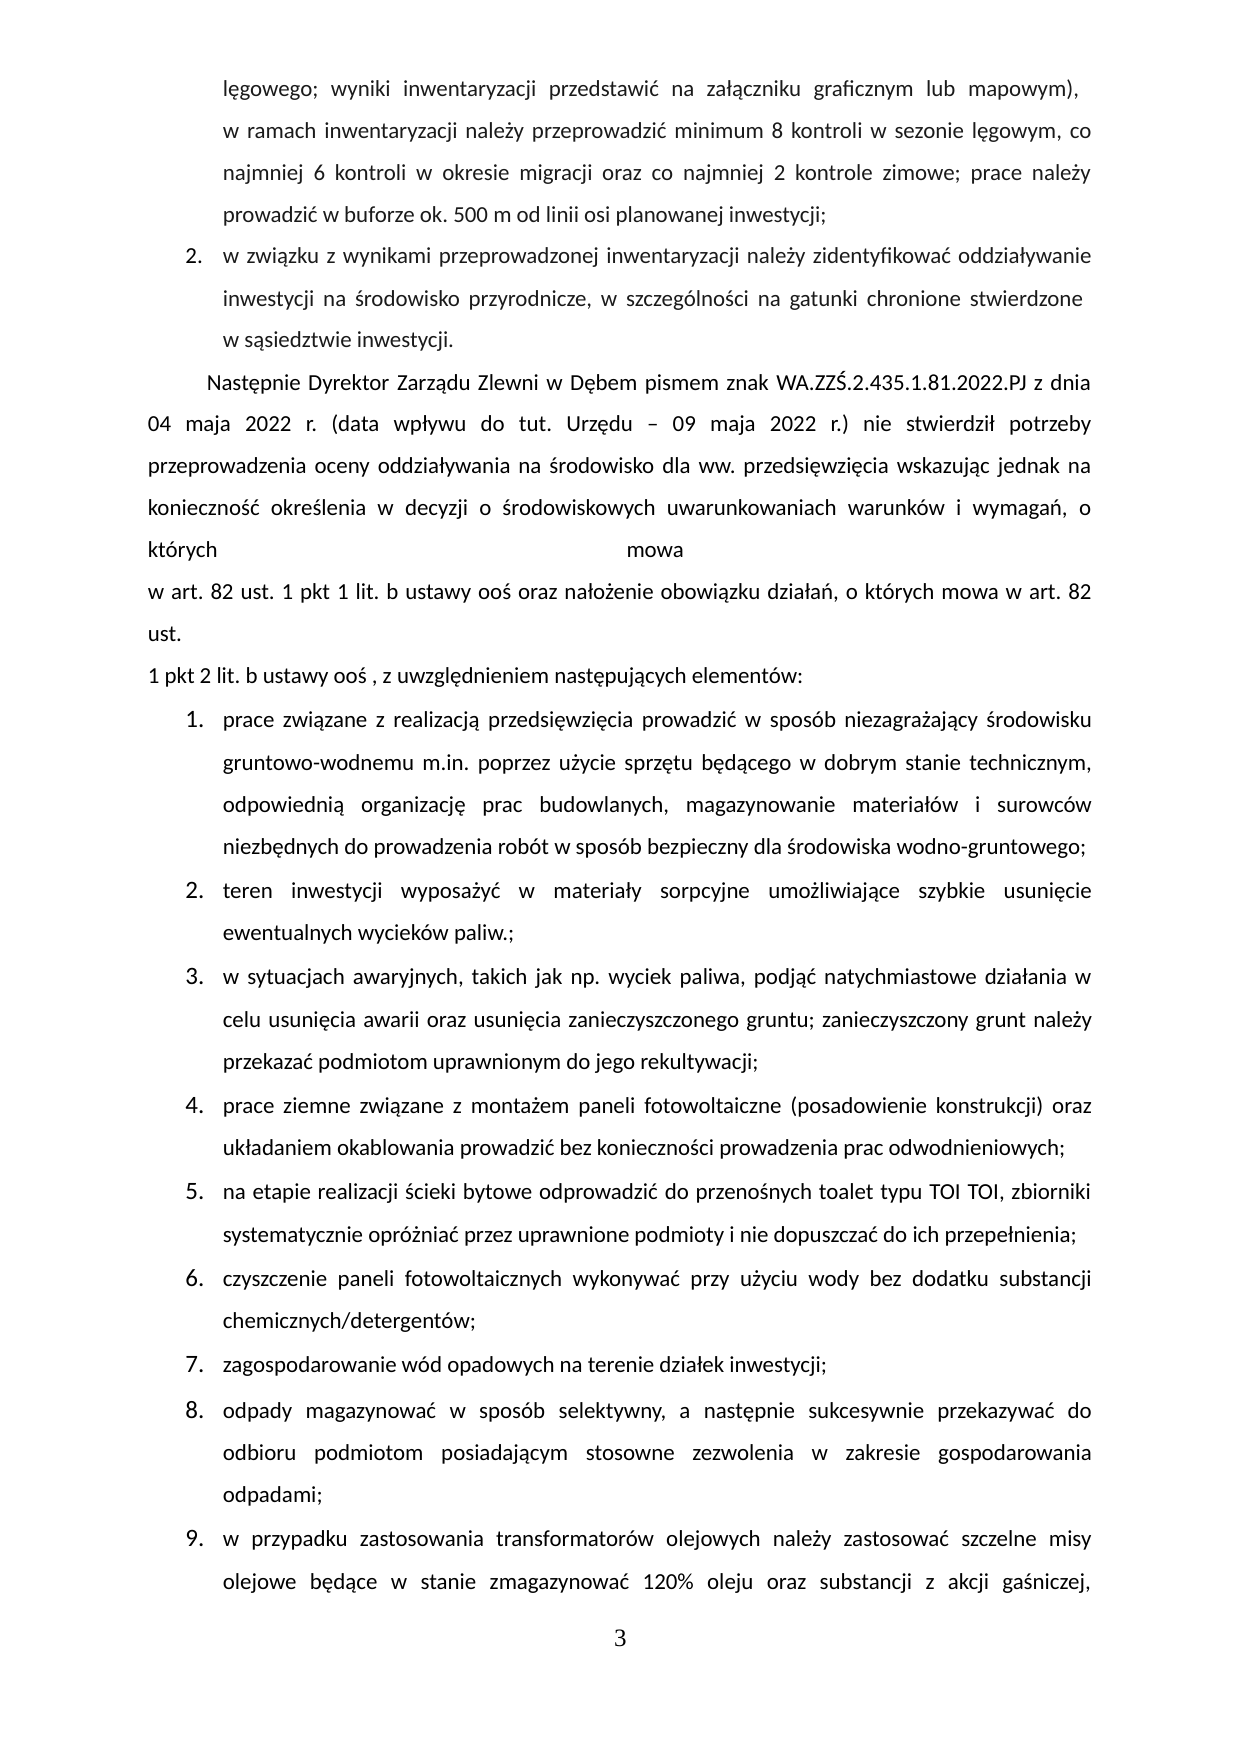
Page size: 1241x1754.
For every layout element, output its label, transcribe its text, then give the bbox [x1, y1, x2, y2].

list odpady magazynować w sposób selektywny, a następnie sukcesywnie przekazywać do odbioru podmiotom posiadającym stosowne zezwolenia w zakresie gospodarowania odpadami; [185, 1394, 1093, 1508]
list w związku z wynikami przeprowadzonej inwentaryzacji należy zidentyfikować oddziaływanie inwestycji na środowisko przyrodnicze, w szczególności na gatunki chronione stwierdzone w sąsiedztwie inwestycji. [185, 242, 1093, 354]
list lęgowego; wyniki inwentaryzacji przedstawić na załączniku graficznym lub mapowym), w ramach inwentaryzacji należy przeprowadzić minimum 8 kontroli w sezonie lęgowym, co najmniej 6 kontroli w okresie migracji oraz co najmniej 2 kontrole zimowe; prace należy prowadzić w buforze ok. 500 m od linii osi planowanej inwestycji; [185, 74, 1093, 228]
list prace ziemne związane z montażem paneli fotowoltaiczne (posadowienie konstrukcji) oraz układaniem okablowania prowadzić bez konieczności prowadzenia prac odwodnieniowych; [185, 1089, 1093, 1161]
list na etapie realizacji ścieki bytowe odprowadzić do przenośnych toalet typu TOI TOI, zbiorniki systematycznie opróżniać przez uprawnione podmioty i nie dopuszczać do ich przepełnienia; [185, 1175, 1093, 1248]
list czyszczenie paneli fotowoltaicznych wykonywać przy użyciu wody bez dodatku substancji chemicznych/detergentów; [185, 1262, 1093, 1334]
text Następnie Dyrektor Zarządu Zlewni w Dębem pismem znak WA.ZZŚ.2.435.1.81.2022.PJ z dnia 04 maja 2022 r. (data wpływu do tut. Urzędu – 09 maja 2022 r.) nie stwierdził potrzeby przeprowadzenia oceny oddziaływania na środowisko dla ww. przedsięwzięcia wskazując jednak na konieczność określenia w decyzji o środowiskowych uwarunkowaniach warunków i wymagań, o których mowa w art. 82 ust. 1 pkt 1 lit. b ustawy ooś oraz nałożenie obowiązku działań, o których mowa w art. 82 ust. 1 pkt 2 lit. b ustawy ooś , z uwzględnieniem następujących elementów: [148, 368, 1093, 689]
list zagospodarowanie wód opadowych na terenie działek inwestycji; [185, 1348, 1093, 1379]
list w sytuacjach awaryjnych, takich jak np. wyciek paliwa, podjąć natychmiastowe działania w celu usunięcia awarii oraz usunięcia zanieczyszczonego gruntu; zanieczyszczony grunt należy przekazać podmiotom uprawnionym do jego rekultywacji; [185, 960, 1093, 1075]
list prace związane z realizacją przedsięwzięcia prowadzić w sposób niezagrażający środowisku gruntowo-wodnemu m.in. poprzez użycie sprzętu będącego w dobrym stanie technicznym, odpowiednią organizację prac budowlanych, magazynowanie materiałów i surowców niezbędnych do prowadzenia robót w sposób bezpieczny dla środowiska wodno-gruntowego; [185, 703, 1093, 860]
list teren inwestycji wyposażyć w materiały sorpcyjne umożliwiające szybkie usunięcie ewentualnych wycieków paliw.; [185, 874, 1093, 946]
list w przypadku zastosowania transformatorów olejowych należy zastosować szczelne misy olejowe będące w stanie zmagazynować 120% oleju oraz substancji z akcji gaśniczej, [185, 1522, 1093, 1595]
